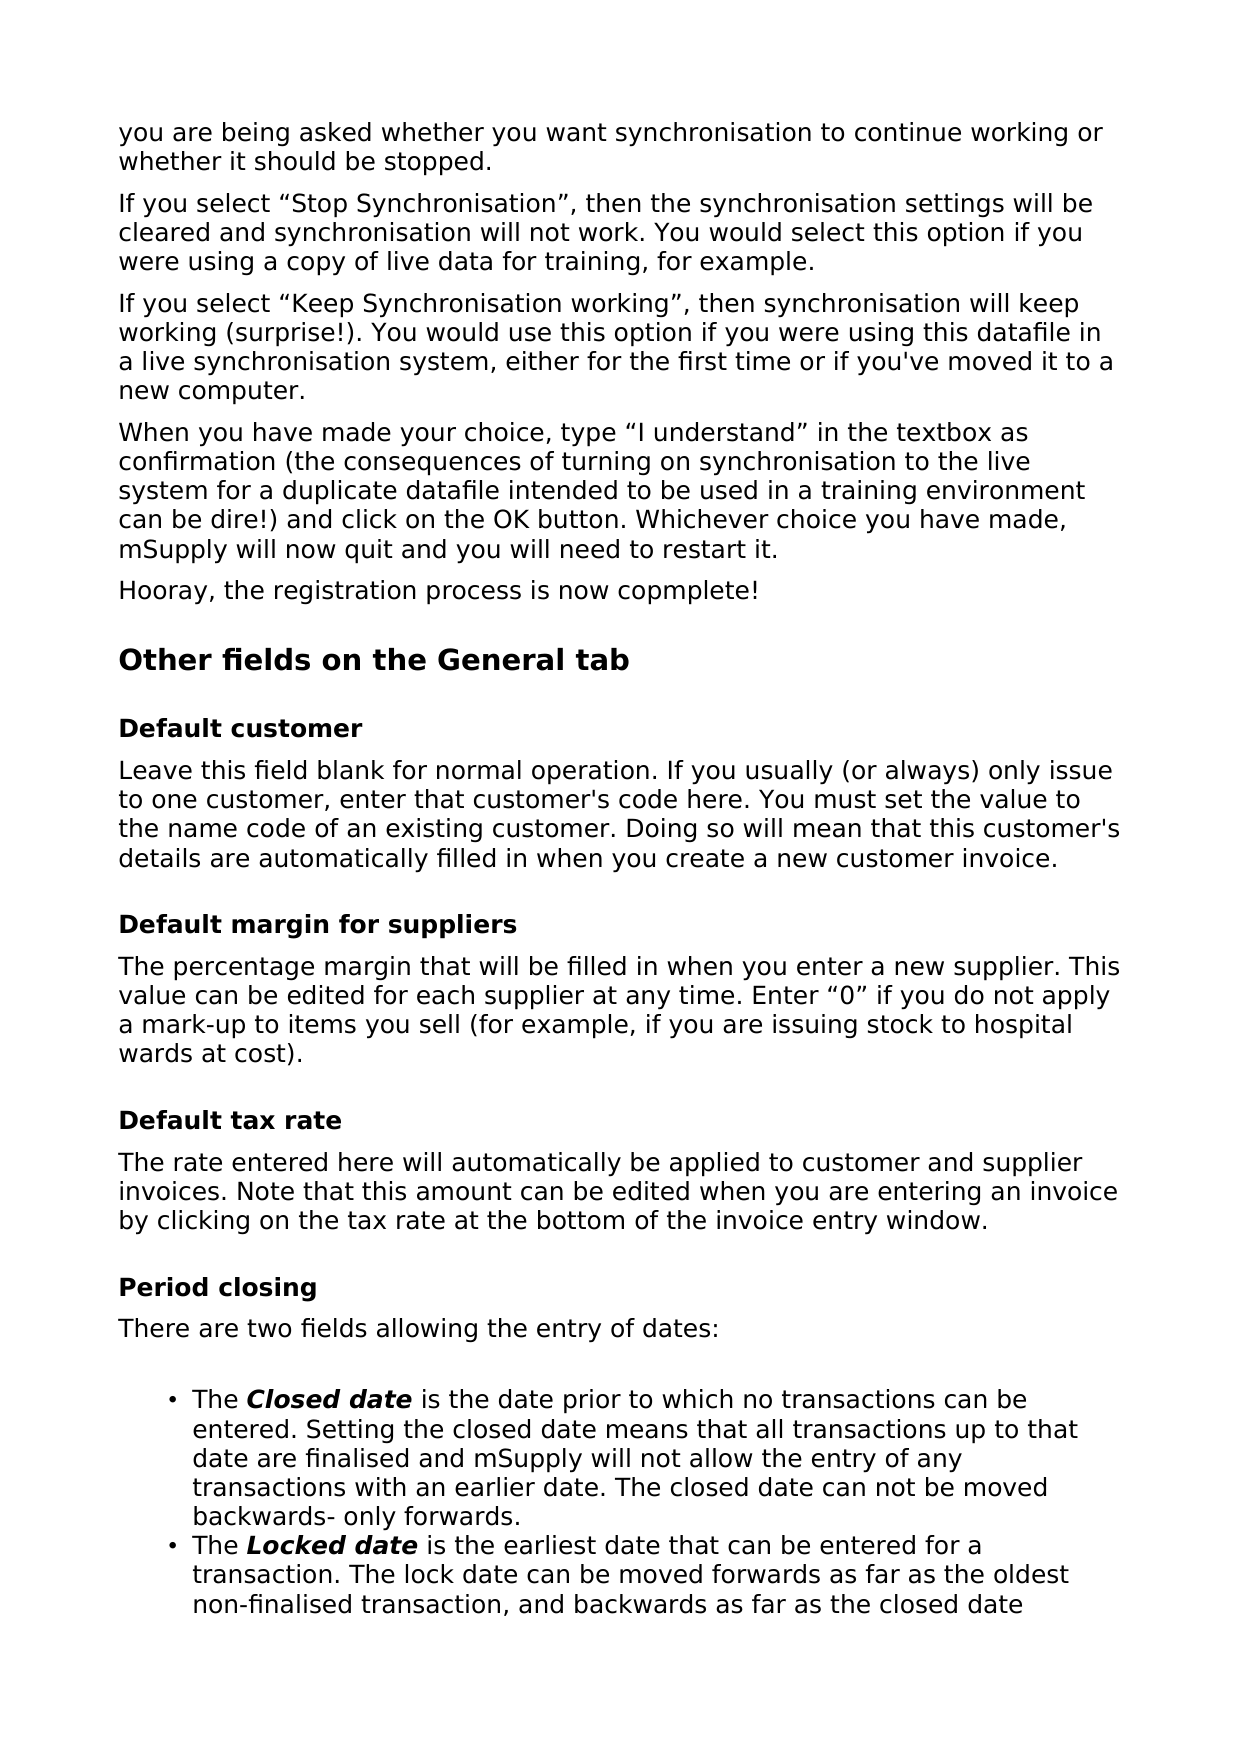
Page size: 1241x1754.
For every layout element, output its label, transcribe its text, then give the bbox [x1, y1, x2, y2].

subtitle Other fields on the General tab [118, 643, 1122, 677]
subtitle Default margin for suppliers [118, 910, 1122, 939]
subtitle Default tax rate [118, 1106, 1122, 1135]
list The Locked date is the earliest date that can be entered for a transaction. The lock date can be moved forwards as far as the oldest non-finalised transaction, and backwards as far as the closed date [177, 1532, 1122, 1619]
text If you select “Stop Synchronisation”, then the synchronisation settings will be cleared and synchronisation will not work. You would select this option if you were using a copy of live data for training, for example. [118, 189, 1122, 276]
text you are being asked whether you want synchronisation to continue working or whether it should be stopped. [118, 118, 1122, 176]
text Leave this field blank for normal operation. If you usually (or always) only issue to one customer, enter that customer's code here. You must set the value to the name code of an existing customer. Doing so will mean that this customer's details are automatically filled in when you create a new customer invoice. [118, 756, 1122, 873]
subtitle Period closing [118, 1273, 1122, 1302]
text When you have made your choice, type “I understand” in the textbox as confirmation (the consequences of turning on synchronisation to the live system for a duplicate datafile intended to be used in a training environment can be dire!) and click on the OK button. Whichever choice you have made, mSupply will now quit and you will need to restart it. [118, 418, 1122, 564]
text Hooray, the registration process is now copmplete! [118, 576, 1122, 606]
text If you select “Keep Synchronisation working”, then synchronisation will keep working (surprise!). You would use this option if you were using this datafile in a live synchronisation system, either for the first time or if you've moved it to a new computer. [118, 289, 1122, 406]
text The rate entered here will automatically be applied to customer and supplier invoices. Note that this amount can be edited when you are entering an invoice by clicking on the tax rate at the bottom of the invoice entry window. [118, 1148, 1122, 1235]
text There are two fields allowing the entry of dates: [118, 1314, 1122, 1344]
list The Closed date is the date prior to which no transactions can be entered. Setting the closed date means that all transactions up to that date are finalised and mSupply will not allow the entry of any transactions with an earlier date. The closed date can not be moved backwards- only forwards. [177, 1386, 1122, 1532]
subtitle Default customer [118, 714, 1122, 744]
text The percentage margin that will be filled in when you enter a new supplier. This value can be edited for each supplier at any time. Enter “0” if you do not apply a mark-up to items you sell (for example, if you are issuing stock to hospital wards at cost). [118, 952, 1122, 1069]
